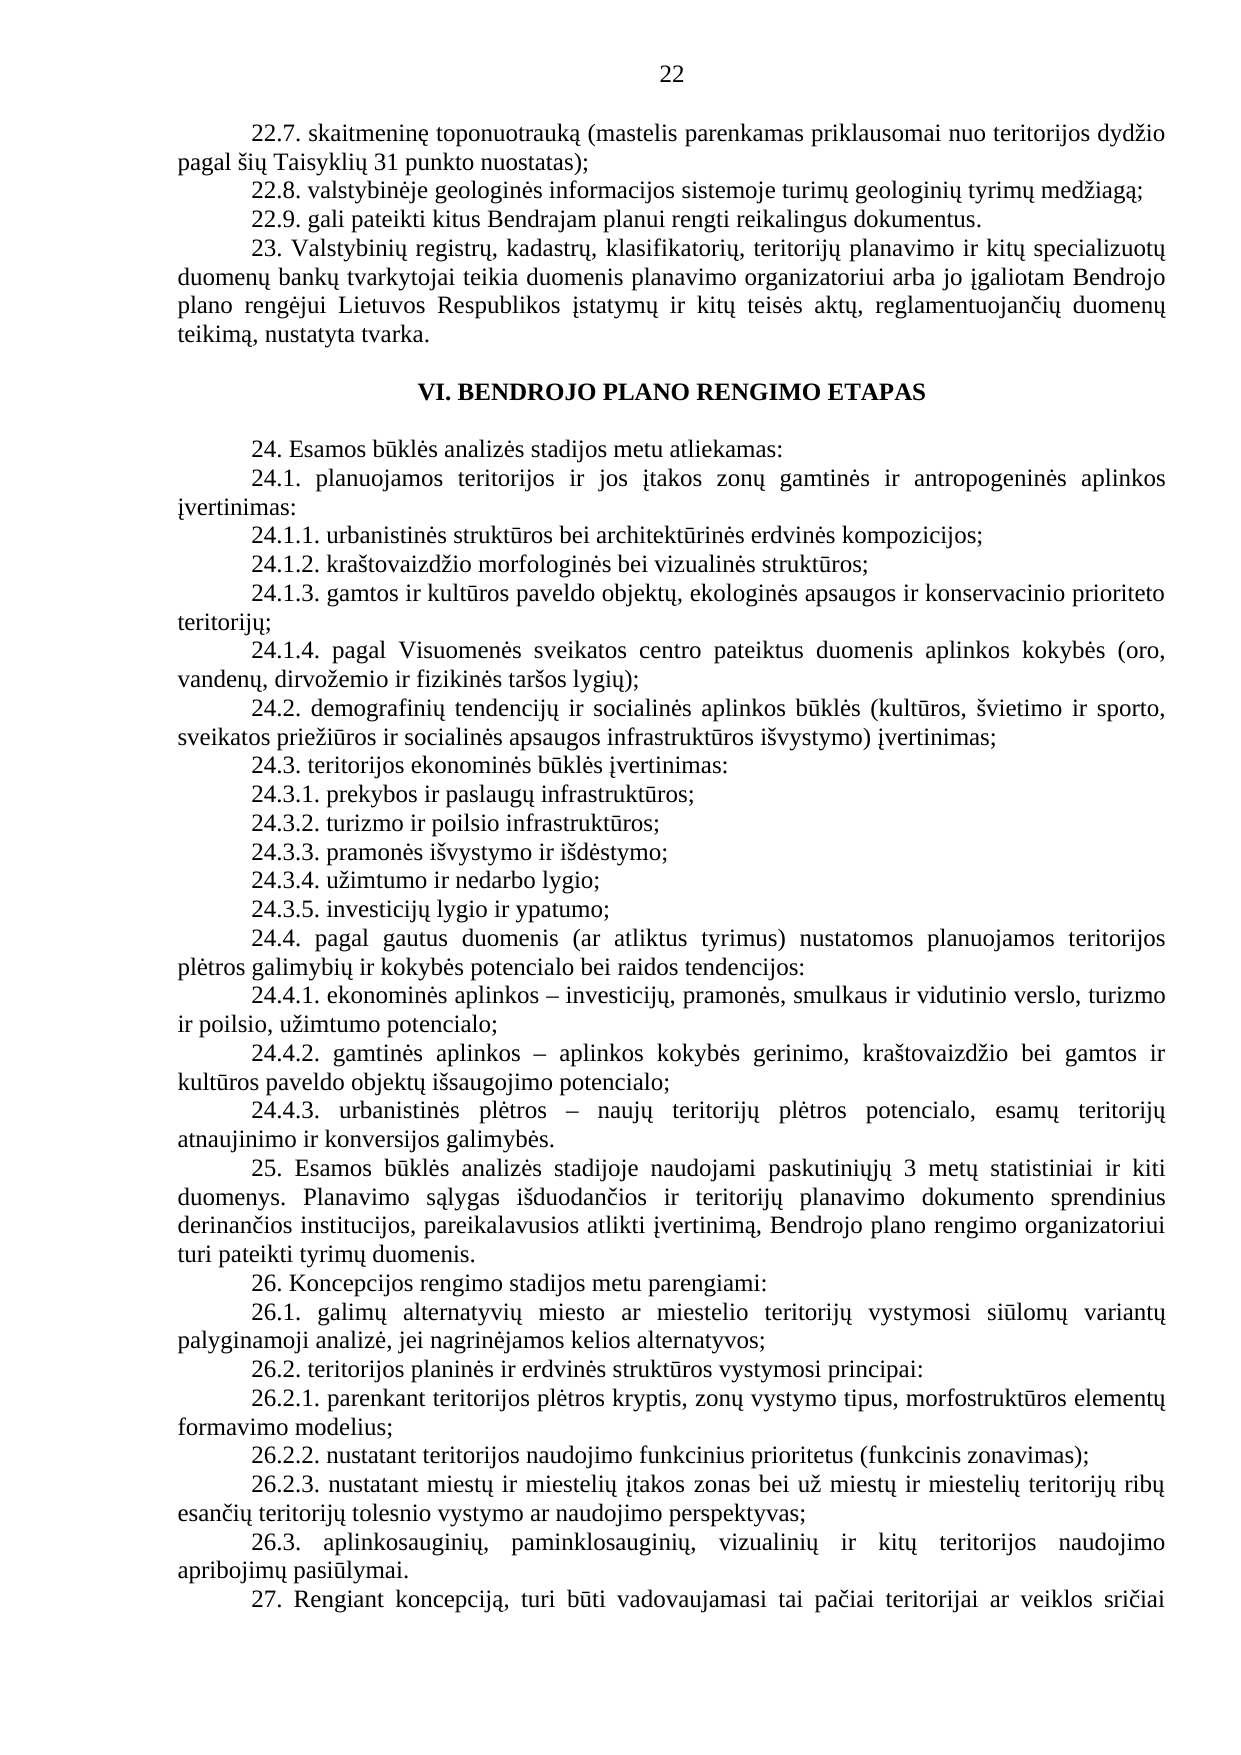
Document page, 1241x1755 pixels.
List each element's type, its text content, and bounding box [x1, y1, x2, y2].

text 27. Rengiant koncepciją, turi būti vadovaujamasi tai pačiai teritorijai ar veiklos sričiai [177, 1584, 1166, 1613]
text VI. BENDROJO PLANO RENGIMO ETAPAS [177, 377, 1166, 406]
text 24.3.3. pramonės išvystymo ir išdėstymo; [177, 837, 1166, 866]
text 24.1.2. kraštovaizdžio morfologinės bei vizualinės struktūros; [177, 549, 1166, 578]
text 24.4.1. ekonominės aplinkos – investicijų, pramonės, smulkaus ir vidutinio verslo, turizmo ir poilsio, užimtumo potencialo; [177, 981, 1166, 1038]
text 24.3.2. turizmo ir poilsio infrastruktūros; [177, 808, 1166, 837]
text 24.2. demografinių tendencijų ir socialinės aplinkos būklės (kultūros, švietimo ir sporto, sveikatos priežiūros ir socialinės apsaugos infrastruktūros išvystymo) įvertinimas; [177, 693, 1166, 751]
text 26.2.1. parenkant teritorijos plėtros kryptis, zonų vystymo tipus, morfostruktūros elementų formavimo modelius; [177, 1383, 1166, 1441]
text 24.3.4. užimtumo ir nedarbo lygio; [177, 866, 1166, 894]
text 26.2.2. nustatant teritorijos naudojimo funkcinius prioritetus (funkcinis zonavimas); [177, 1441, 1166, 1469]
text 24.3. teritorijos ekonominės būklės įvertinimas: [177, 751, 1166, 779]
text 25. Esamos būklės analizės stadijoje naudojami paskutiniųjų 3 metų statistiniai ir kiti duomenys. Planavimo sąlygas išduodančios ir teritorijų planavimo dokumento sprendinius derinančios institucijos, pareikalavusios atlikti įvertinimą, Bendrojo plano rengimo organizatoriui turi pateikti tyrimų duomenis. [177, 1153, 1166, 1268]
text 26. Koncepcijos rengimo stadijos metu parengiami: [177, 1268, 1166, 1297]
text 24.3.5. investicijų lygio ir ypatumo; [177, 894, 1166, 923]
text 24.1.3. gamtos ir kultūros paveldo objektų, ekologinės apsaugos ir konservacinio prioriteto teritorijų; [177, 578, 1166, 636]
text 26.3. aplinkosauginių, paminklosauginių, vizualinių ir kitų teritorijos naudojimo apribojimų pasiūlymai. [177, 1527, 1166, 1584]
text 22.9. gali pateikti kitus Bendrajam planui rengti reikalingus dokumentus. [177, 204, 1166, 233]
text 26.1. galimų alternatyvių miesto ar miestelio teritorijų vystymosi siūlomų variantų palyginamoji analizė, jei nagrinėjamos kelios alternatyvos; [177, 1297, 1166, 1354]
text 24.1.4. pagal Visuomenės sveikatos centro pateiktus duomenis aplinkos kokybės (oro, vandenų, dirvožemio ir fizikinės taršos lygių); [177, 636, 1166, 693]
text 24.1. planuojamos teritorijos ir jos įtakos zonų gamtinės ir antropogeninės aplinkos įvertinimas: [177, 463, 1166, 521]
text 22.7. skaitmeninę toponuotrauką (mastelis parenkamas priklausomai nuo teritorijos dydžio pagal šių Taisyklių 31 punkto nuostatas); [177, 118, 1166, 176]
text 23. Valstybinių registrų, kadastrų, klasifikatorių, teritorijų planavimo ir kitų specializuotų duomenų bankų tvarkytojai teikia duomenis planavimo organizatoriui arba jo įgaliotam Bendrojo plano rengėjui Lietuvos Respublikos įstatymų ir kitų teisės aktų, reglamentuojančių duomenų teikimą, nustatyta tvarka. [177, 233, 1166, 348]
text 24.4. pagal gautus duomenis (ar atliktus tyrimus) nustatomos planuojamos teritorijos plėtros galimybių ir kokybės potencialo bei raidos tendencijos: [177, 923, 1166, 981]
text 26.2.3. nustatant miestų ir miestelių įtakos zonas bei už miestų ir miestelių teritorijų ribų esančių teritorijų tolesnio vystymo ar naudojimo perspektyvas; [177, 1469, 1166, 1527]
text 24.1.1. urbanistinės struktūros bei architektūrinės erdvinės kompozicijos; [177, 521, 1166, 549]
text 24.3.1. prekybos ir paslaugų infrastruktūros; [177, 779, 1166, 808]
text 24. Esamos būklės analizės stadijos metu atliekamas: [177, 434, 1166, 463]
text 22.8. valstybinėje geologinės informacijos sistemoje turimų geologinių tyrimų medžiagą; [177, 176, 1166, 204]
text 24.4.2. gamtinės aplinkos – aplinkos kokybės gerinimo, kraštovaizdžio bei gamtos ir kultūros paveldo objektų išsaugojimo potencialo; [177, 1038, 1166, 1096]
text 24.4.3. urbanistinės plėtros – naujų teritorijų plėtros potencialo, esamų teritorijų atnaujinimo ir konversijos galimybės. [177, 1096, 1166, 1153]
text 26.2. teritorijos planinės ir erdvinės struktūros vystymosi principai: [177, 1354, 1166, 1383]
